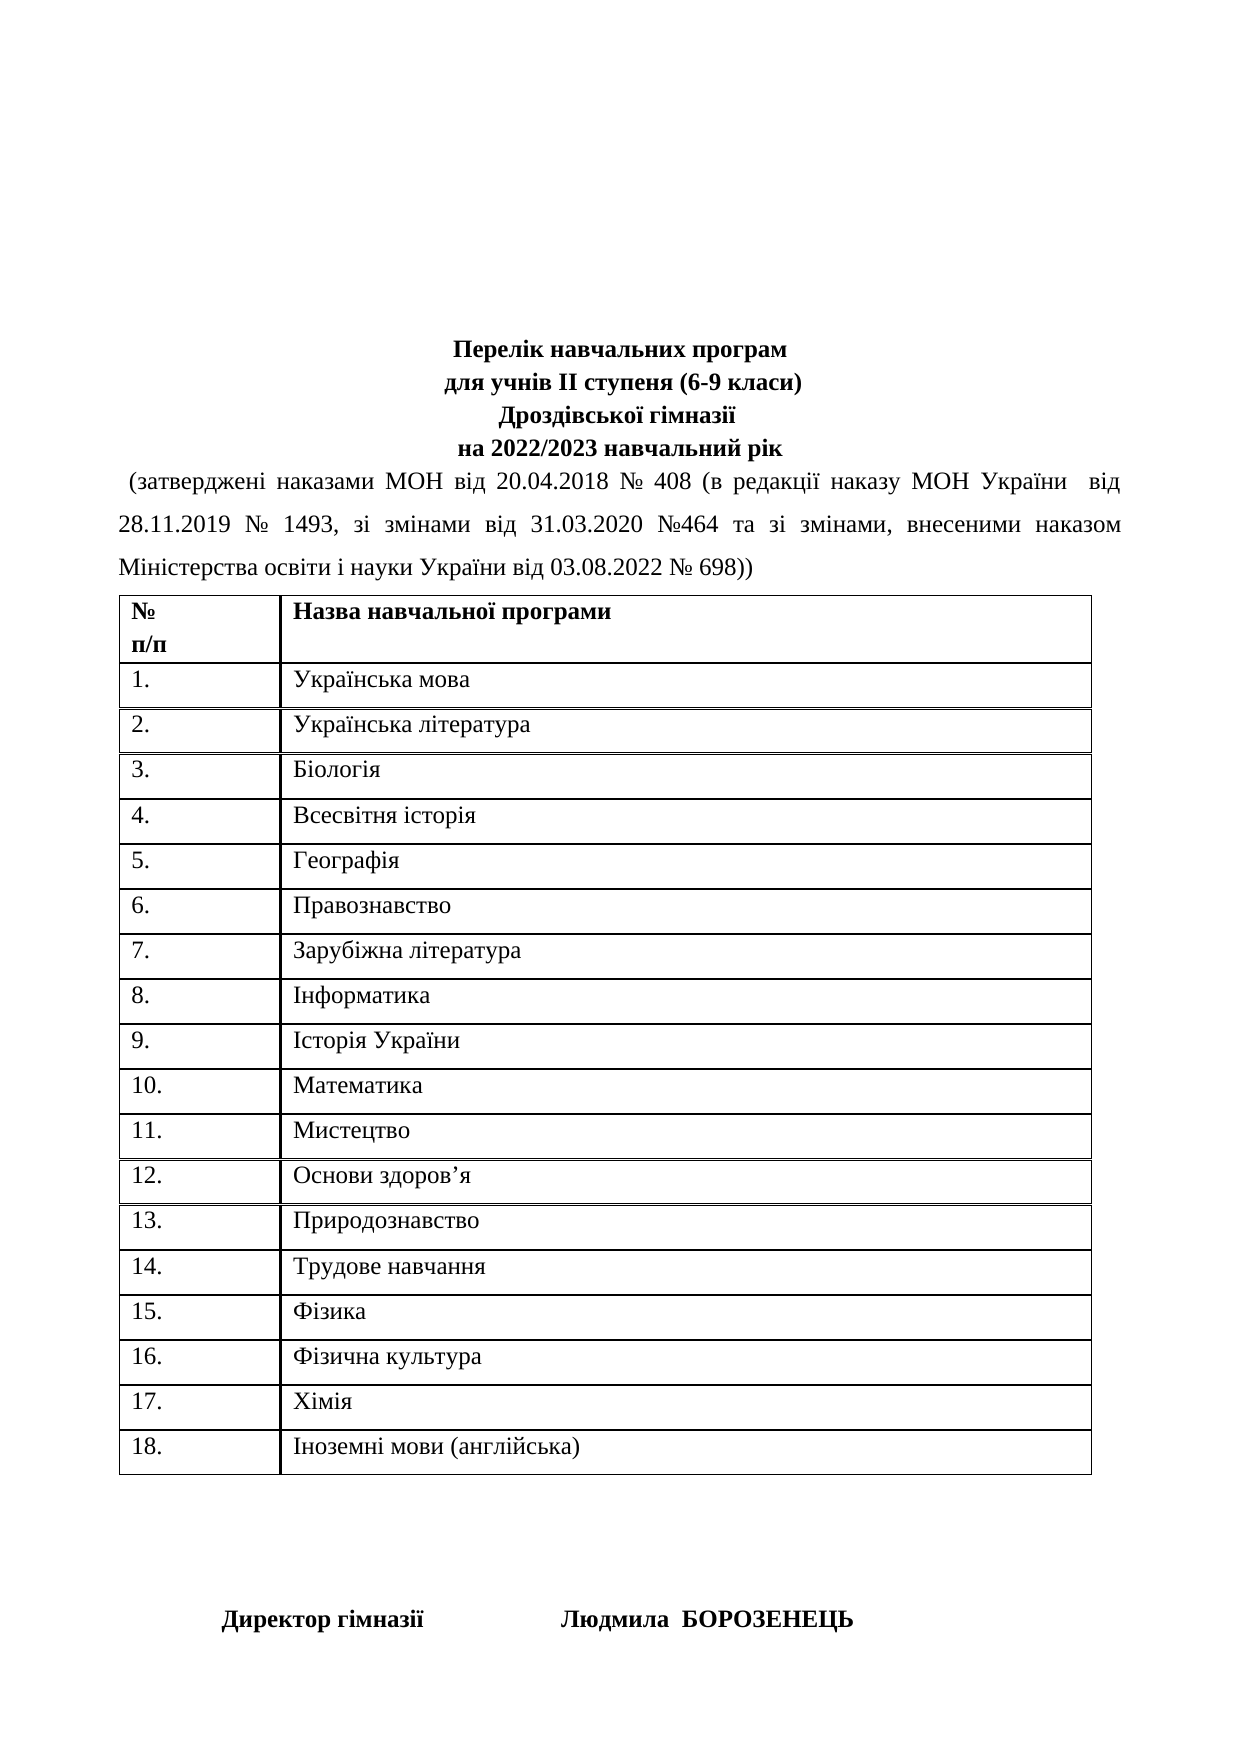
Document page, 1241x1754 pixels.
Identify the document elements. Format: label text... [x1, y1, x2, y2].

table_cell 10. [120, 1070, 279, 1113]
table_cell Українська мова [282, 664, 1091, 707]
table_cell Математика [282, 1070, 1091, 1113]
table_cell 11. [120, 1115, 279, 1158]
table_cell Зарубіжна література [282, 935, 1091, 978]
table_cell Історія України [282, 1025, 1091, 1068]
table_cell Географія [282, 845, 1091, 888]
text Перелік навчальних програм [118, 334, 1122, 362]
table_cell Хімія [282, 1386, 1091, 1429]
text (затверджені наказами МОН від 20.04.2018 № 408 (в редакції наказу МОН України від 28.11.2019 № 1493, зі змінами від 31.03.2020 №464 та зі змінами, внесеними наказом Міністерства освіти і науки України від 03.08.2022 № 698)) [118, 466, 1122, 581]
table_cell Всесвітня історія [282, 800, 1091, 843]
text Дроздівської гімназії [118, 400, 1122, 428]
table_header № п/п [120, 596, 279, 662]
table_cell 9. [120, 1025, 279, 1068]
table_cell 1. [120, 664, 279, 707]
table_cell Фізика [282, 1296, 1091, 1339]
table_cell 5. [120, 845, 279, 888]
table_cell Фізична культура [282, 1341, 1091, 1384]
table_cell 3. [120, 755, 279, 798]
table_cell 7. [120, 935, 279, 978]
table_cell 16. [120, 1341, 279, 1384]
table_cell 14. [120, 1251, 279, 1294]
table_cell 8. [120, 980, 279, 1023]
table_cell Трудове навчання [282, 1251, 1091, 1294]
table_cell 18. [120, 1431, 279, 1474]
table_cell 6. [120, 890, 279, 933]
table_cell 2. [120, 710, 279, 752]
table_cell Біологія [282, 755, 1091, 798]
table_cell 17. [120, 1386, 279, 1429]
table_cell Інформатика [282, 980, 1091, 1023]
text на 2022/2023 навчальний рік [118, 433, 1122, 462]
table_cell Правознавство [282, 890, 1091, 933]
table_cell Природознавство [282, 1206, 1091, 1249]
table_cell Основи здоров’я [282, 1161, 1091, 1203]
table_cell 12. [120, 1161, 279, 1203]
table_header Назва навчальної програми [282, 596, 1091, 662]
text для учнів ІІ ступеня (6-9 класи) [118, 367, 1122, 396]
table_cell 4. [120, 800, 279, 843]
table_cell Іноземні мови (англійська) [282, 1431, 1091, 1474]
table_cell 13. [120, 1206, 279, 1249]
table_cell 15. [120, 1296, 279, 1339]
table_cell Мистецтво [282, 1115, 1091, 1158]
table_cell Українська література [282, 710, 1091, 752]
text Директор гімназії Людмила БОРОЗЕНЕЦЬ [148, 1604, 1122, 1633]
